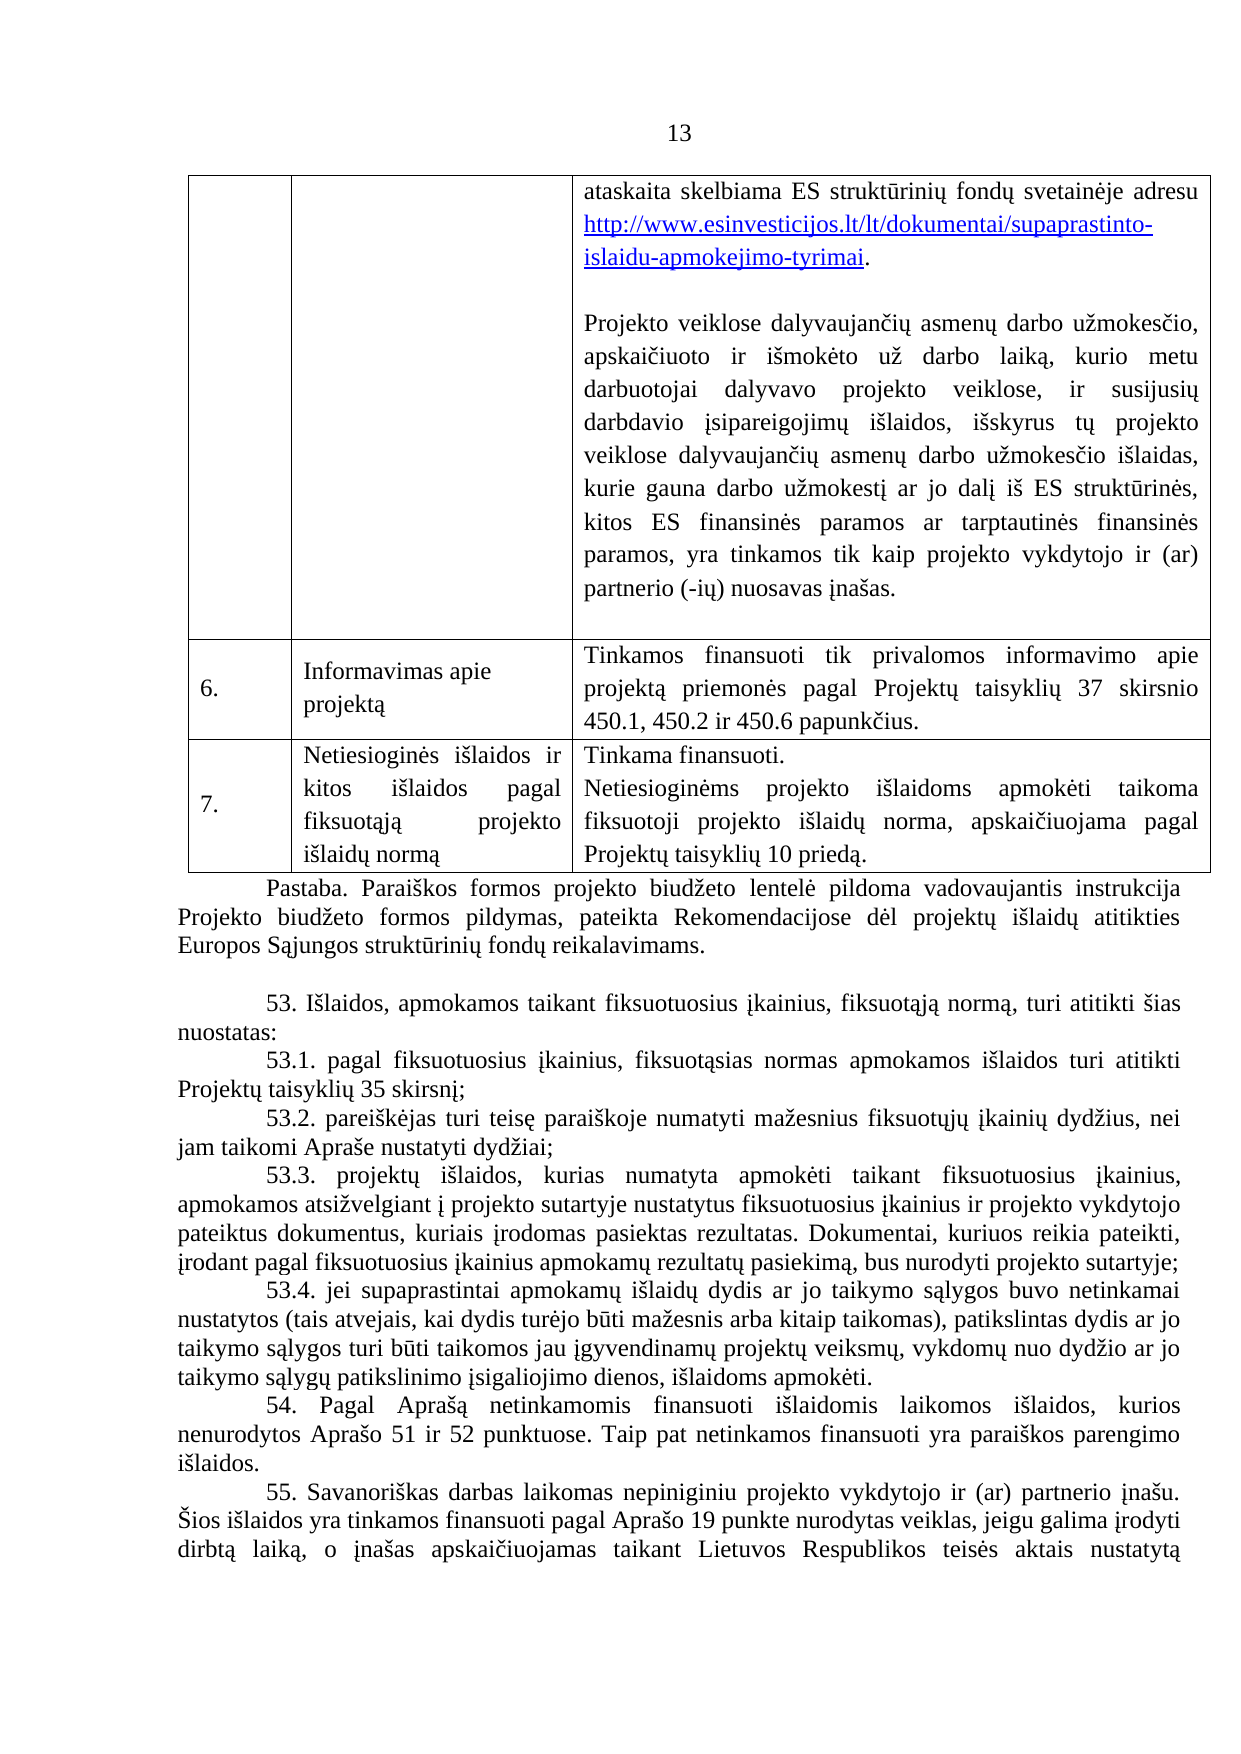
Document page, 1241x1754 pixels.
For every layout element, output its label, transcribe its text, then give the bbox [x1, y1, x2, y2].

table_cell [189, 176, 291, 639]
text 53.2. pareiškėjas turi teisę paraiškoje numatyti mažesnius fiksuotųjų įkainių dydžius, nei jam taikomi Apraše nustatyti dydžiai; [177, 1103, 1181, 1160]
table_cell ataskaita skelbiama ES struktūrinių fondų svetainėje adresu http://www.esinvesticijos.lt/lt/dokumentai/supaprastinto-islaidu-apmokejimo-tyrimai. Projekto veiklose dalyvaujančių asmenų darbo užmokesčio, apskaičiuoto ir išmokėto už darbo laiką, kurio metu darbuotojai dalyvavo projekto veiklose, ir susijusių darbdavio įsipareigojimų išlaidos, išskyrus tų projekto veiklose dalyvaujančių asmenų darbo užmokesčio išlaidas, kurie gauna darbo užmokestį ar jo dalį iš ES struktūrinės, kitos ES finansinės paramos ar tarptautinės finansinės paramos, yra tinkamos tik kaip projekto vykdytojo ir (ar) partnerio (-ių) nuosavas įnašas. [573, 176, 1210, 639]
text 53. Išlaidos, apmokamos taikant fiksuotuosius įkainius, fiksuotąją normą, turi atitikti šias nuostatas: [177, 988, 1181, 1045]
table_cell Netiesioginės išlaidos ir kitos išlaidos pagal fiksuotąją projekto išlaidų normą [292, 740, 572, 872]
text 55. Savanoriškas darbas laikomas nepiniginiu projekto vykdytojo ir (ar) partnerio įnašu. Šios išlaidos yra tinkamos finansuoti pagal Aprašo 19 punkte nurodytas veiklas, jeigu galima įrodyti dirbtą laiką, o įnašas apskaičiuojamas taikant Lietuvos Respublikos teisės aktais nustatytą [177, 1477, 1181, 1563]
text 53.3. projektų išlaidos, kurias numatyta apmokėti taikant fiksuotuosius įkainius, apmokamos atsižvelgiant į projekto sutartyje nustatytus fiksuotuosius įkainius ir projekto vykdytojo pateiktus dokumentus, kuriais įrodomas pasiektas rezultatas. Dokumentai, kuriuos reikia pateikti, įrodant pagal fiksuotuosius įkainius apmokamų rezultatų pasiekimą, bus nurodyti projekto sutartyje; [177, 1160, 1181, 1275]
text 53.4. jei supaprastintai apmokamų išlaidų dydis ar jo taikymo sąlygos buvo netinkamai nustatytos (tais atvejais, kai dydis turėjo būti mažesnis arba kitaip taikomas), patikslintas dydis ar jo taikymo sąlygos turi būti taikomos jau įgyvendinamų projektų veiksmų, vykdomų nuo dydžio ar jo taikymo sąlygų patikslinimo įsigaliojimo dienos, išlaidoms apmokėti. [177, 1275, 1181, 1390]
text Pastaba. Paraiškos formos projekto biudžeto lentelė pildoma vadovaujantis instrukcija Projekto biudžeto formos pildymas, pateikta Rekomendacijose dėl projektų išlaidų atitikties Europos Sąjungos struktūrinių fondų reikalavimams. [177, 873, 1181, 959]
text 53.1. pagal fiksuotuosius įkainius, fiksuotąsias normas apmokamos išlaidos turi atitikti Projektų taisyklių 35 skirsnį; [177, 1045, 1181, 1103]
table_cell 6. [189, 640, 291, 739]
text 54. Pagal Aprašą netinkamomis finansuoti išlaidomis laikomos išlaidos, kurios nenurodytos Aprašo 51 ir 52 punktuose. Taip pat netinkamos finansuoti yra paraiškos parengimo išlaidos. [177, 1390, 1181, 1477]
table_cell [292, 176, 572, 639]
table_cell Tinkama finansuoti. Netiesioginėms projekto išlaidoms apmokėti taikoma fiksuotoji projekto išlaidų norma, apskaičiuojama pagal Projektų taisyklių 10 priedą. [573, 740, 1210, 872]
table_cell 7. [189, 740, 291, 872]
table_cell Tinkamos finansuoti tik privalomos informavimo apie projektą priemonės pagal Projektų taisyklių 37 skirsnio 450.1, 450.2 ir 450.6 papunkčius. [573, 640, 1210, 739]
table_cell Informavimas apie projektą [292, 640, 572, 739]
